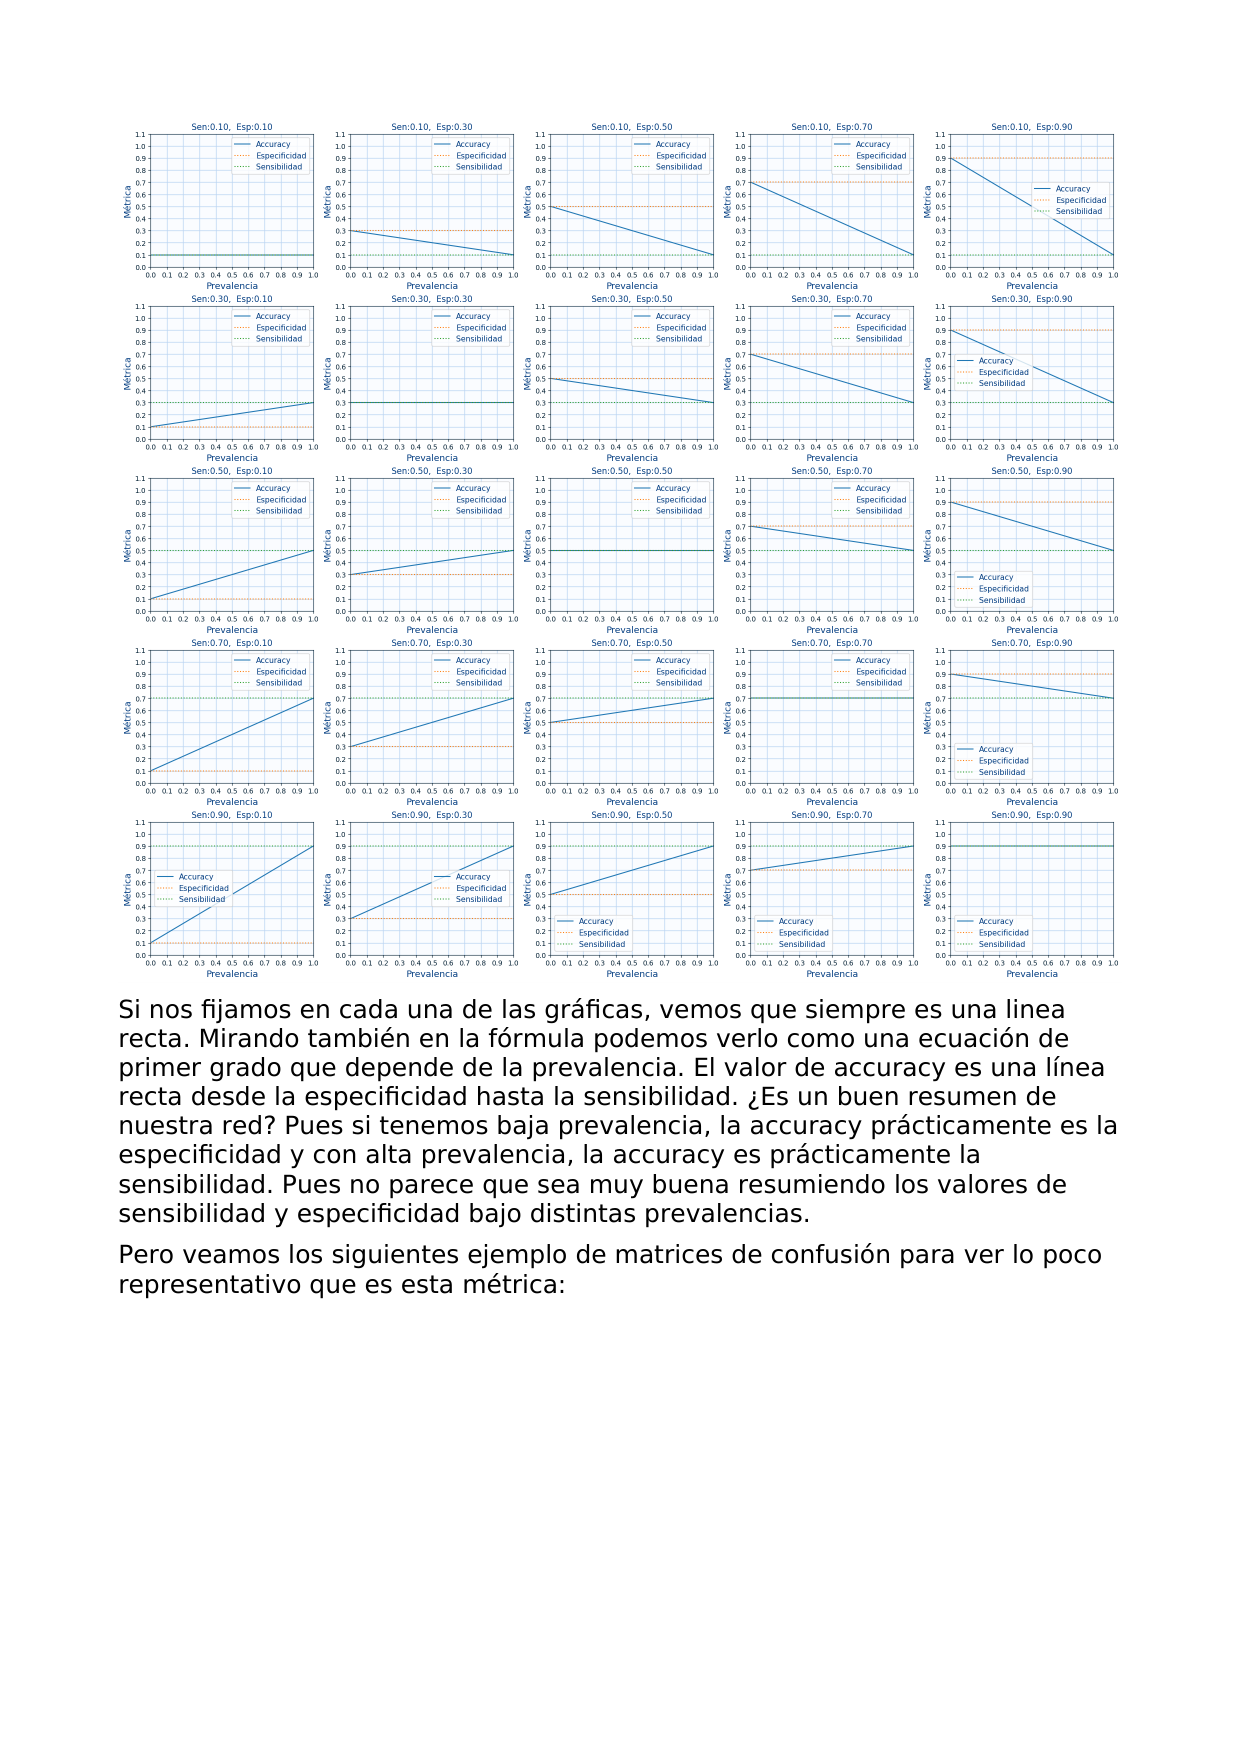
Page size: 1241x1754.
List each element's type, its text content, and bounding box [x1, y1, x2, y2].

picture [118, 118, 1123, 983]
text Pero veamos los siguientes ejemplo de matrices de confusión para ver lo poco representativo que es esta métrica: [118, 1241, 1122, 1299]
text Si nos fijamos en cada una de las gráficas, vemos que siempre es una linea recta. Mirando también en la fórmula podemos verlo como una ecuación de primer grado que depende de la prevalencia. El valor de accuracy es una línea recta desde la especificidad hasta la sensibilidad. ¿Es un buen resumen de nuestra red? Pues si tenemos baja prevalencia, la accuracy prácticamente es la especificidad y con alta prevalencia, la accuracy es prácticamente la sensibilidad. Pues no parece que sea muy buena resumiendo los valores de sensibilidad y especificidad bajo distintas prevalencias. [118, 995, 1122, 1228]
